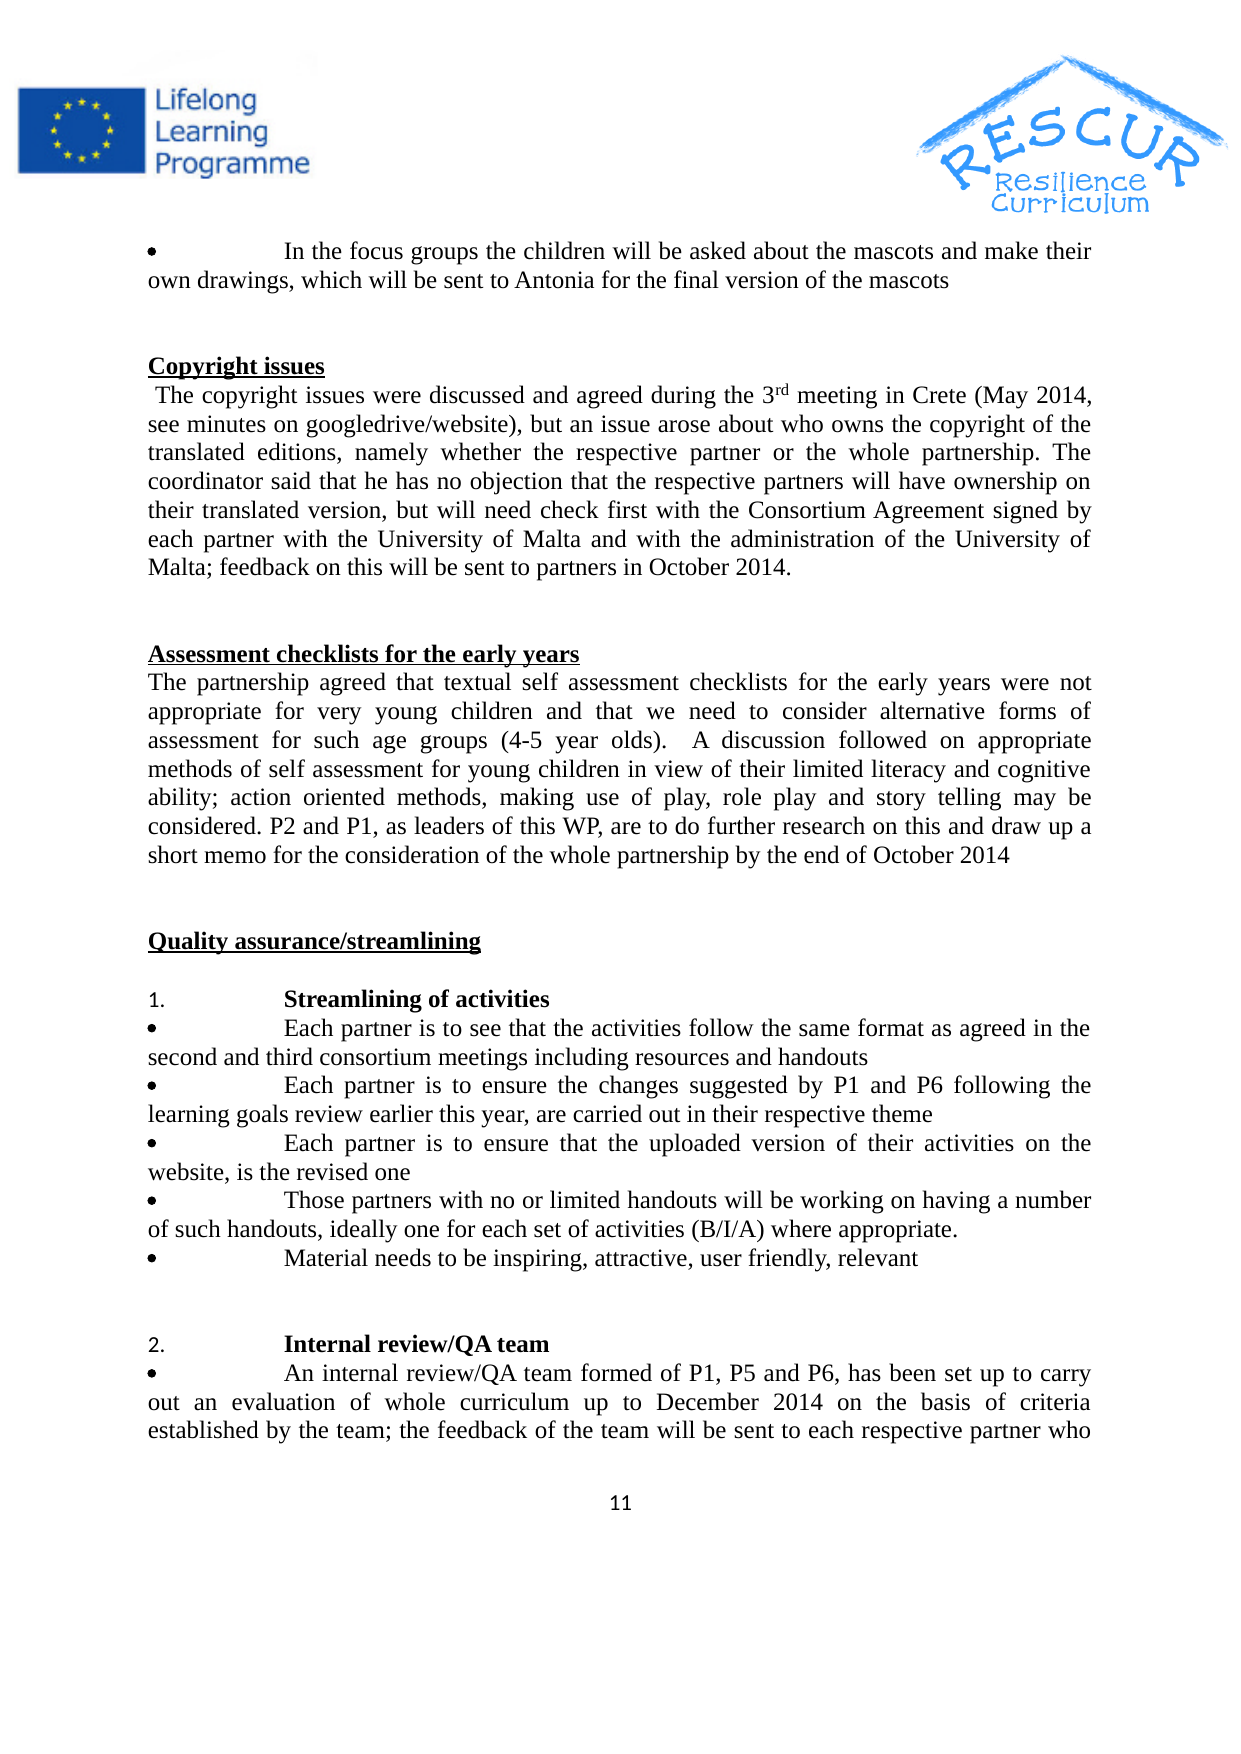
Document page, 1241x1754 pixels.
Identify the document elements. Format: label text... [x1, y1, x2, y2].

text Quality assurance/streamlining [148, 926, 1092, 955]
text The partnership agreed that textual self assessment checklists for the early years were not appropriate for very young children and that we need to consider alternative forms of assessment for such age groups (4-5 year olds). A discussion followed on appropriate methods of self assessment for young children in view of their limited literacy and cognitive ability; action oriented methods, making use of play, role play and story telling may be considered. P2 and P1, as leaders of this WP, are to do further research on this and draw up a short memo for the consideration of the whole partnership by the end of October 2014 [148, 667, 1092, 869]
text Copyright issues [148, 351, 1092, 380]
text Assessment checklists for the early years [148, 639, 1092, 667]
list Those partners with no or limited handouts will be working on having a number of such handouts, ideally one for each set of activities (B/I/A) where appropriate. [148, 1185, 1092, 1243]
list Each partner is to ensure that the uploaded version of their activities on the website, is the revised one [148, 1128, 1092, 1185]
list Material needs to be inspiring, attractive, user friendly, relevant [148, 1243, 1092, 1272]
list Streamlining of activities [148, 984, 1092, 1013]
text The copyright issues were discussed and agreed during the 3rd meeting in Crete (May 2014, see minutes on googledrive/website), but an issue arose about who owns the copyright of the translated editions, namely whether the respective partner or the whole partnership. The coordinator said that he has no objection that the respective partners will have ownership on their translated version, but will need check first with the Consortium Agreement signed by each partner with the University of Malta and with the administration of the University of Malta; feedback on this will be sent to partners in October 2014. [148, 380, 1092, 581]
list Each partner is to see that the activities follow the same format as agreed in the second and third consortium meetings including resources and handouts [148, 1013, 1092, 1070]
list Internal review/QA team [148, 1329, 1092, 1358]
list In the focus groups the children will be asked about the mascots and make their own drawings, which will be sent to Antonia for the final version of the mascots [148, 236, 1092, 294]
list An internal review/QA team formed of P1, P5 and P6, has been set up to carry out an evaluation of whole curriculum up to December 2014 on the basis of criteria established by the team; the feedback of the team will be sent to each respective partner who will have one week in which to respond back to the team (P3 will see the formatting and style). [148, 1358, 1092, 1444]
list Each partner is to ensure the changes suggested by P1 and P6 following the learning goals review earlier this year, are carried out in their respective theme [148, 1070, 1092, 1128]
